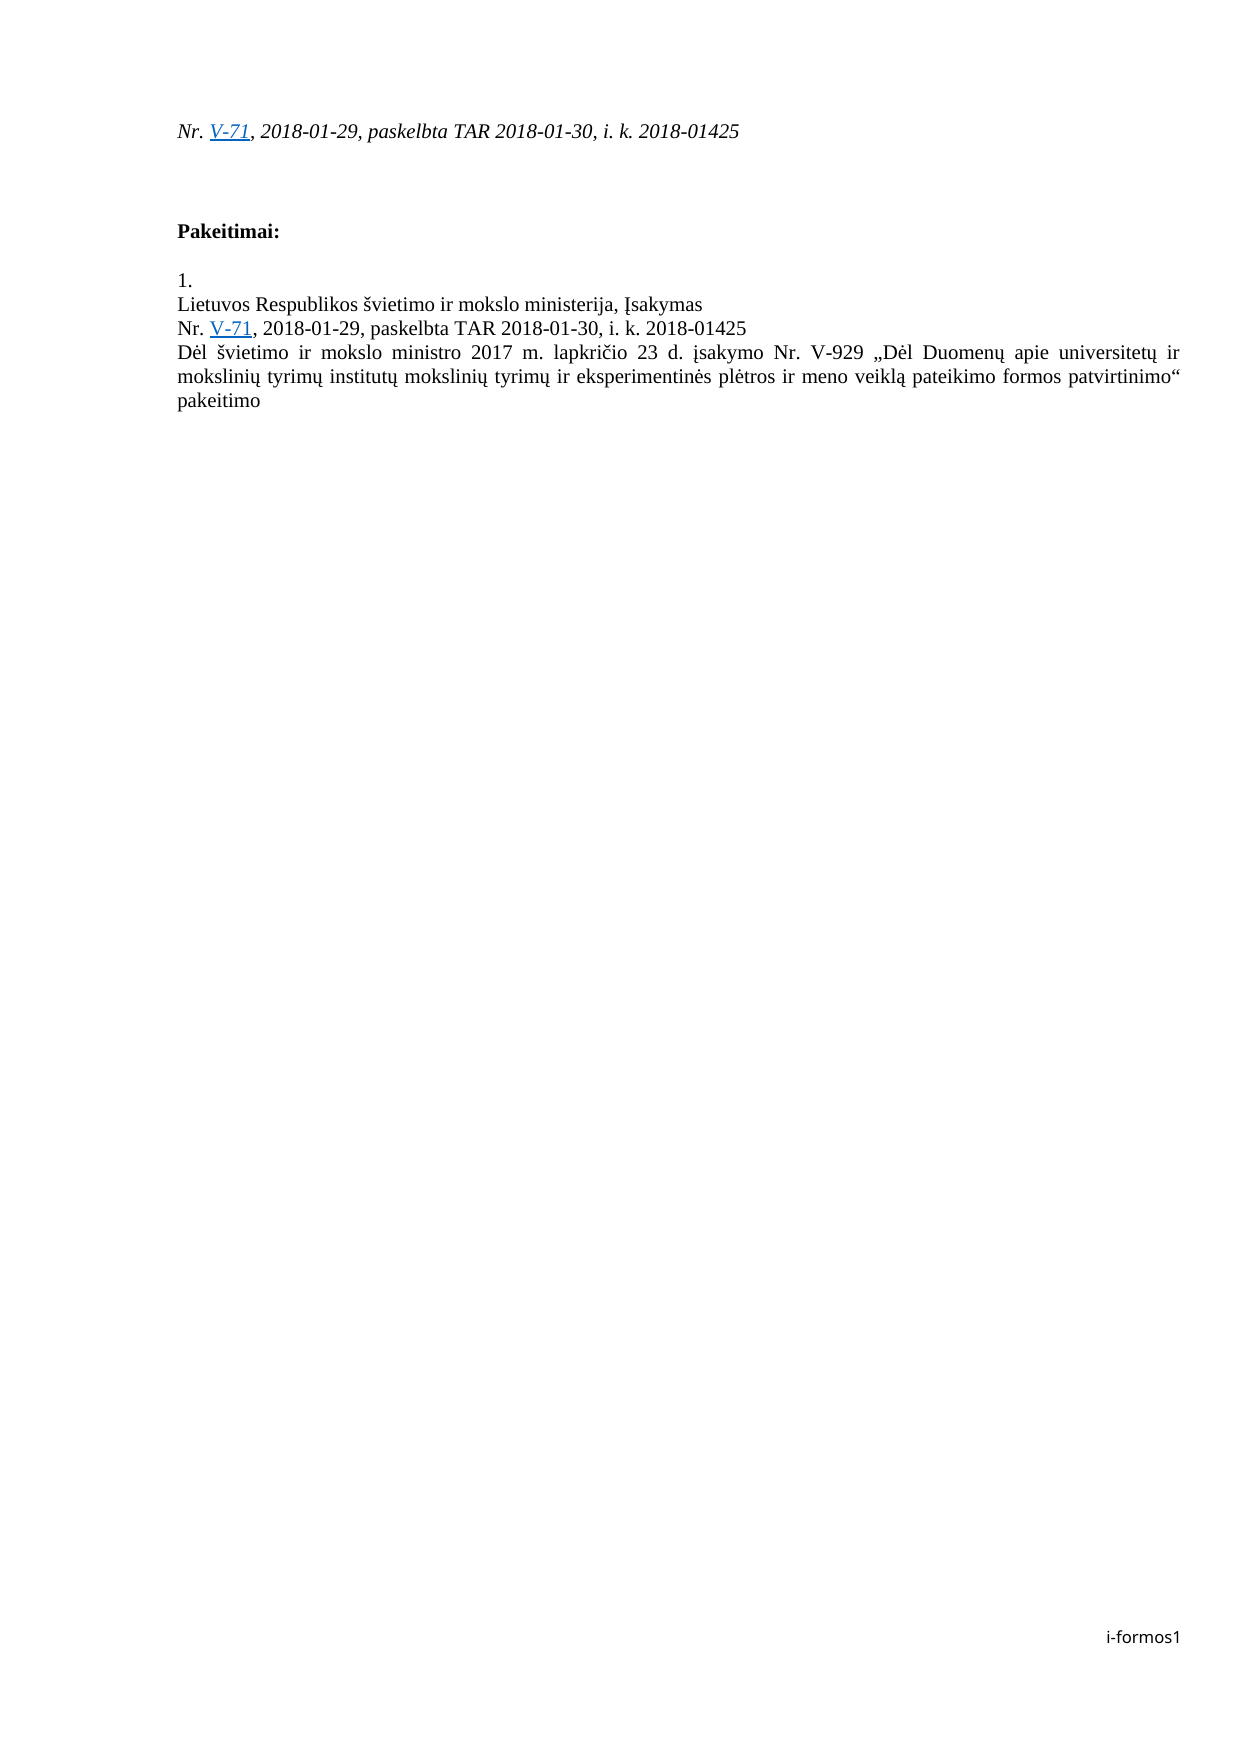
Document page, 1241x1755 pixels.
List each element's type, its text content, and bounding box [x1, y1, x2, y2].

text Nr. V-71, 2018-01-29, paskelbta TAR 2018-01-30, i. k. 2018-01425 [177, 118, 1182, 143]
text Nr. V-71, 2018-01-29, paskelbta TAR 2018-01-30, i. k. 2018-01425 [177, 316, 1182, 340]
text 1. [177, 268, 1182, 292]
text Pakeitimai: [177, 219, 1182, 243]
text Dėl švietimo ir mokslo ministro 2017 m. lapkričio 23 d. įsakymo Nr. V-929 „Dėl Duomenų apie universitetų ir mokslinių tyrimų institutų mokslinių tyrimų ir eksperimentinės plėtros ir meno veiklą pateikimo formos patvirtinimo“ pakeitimo [177, 340, 1182, 412]
text Lietuvos Respublikos švietimo ir mokslo ministerija, Įsakymas [177, 292, 1182, 316]
